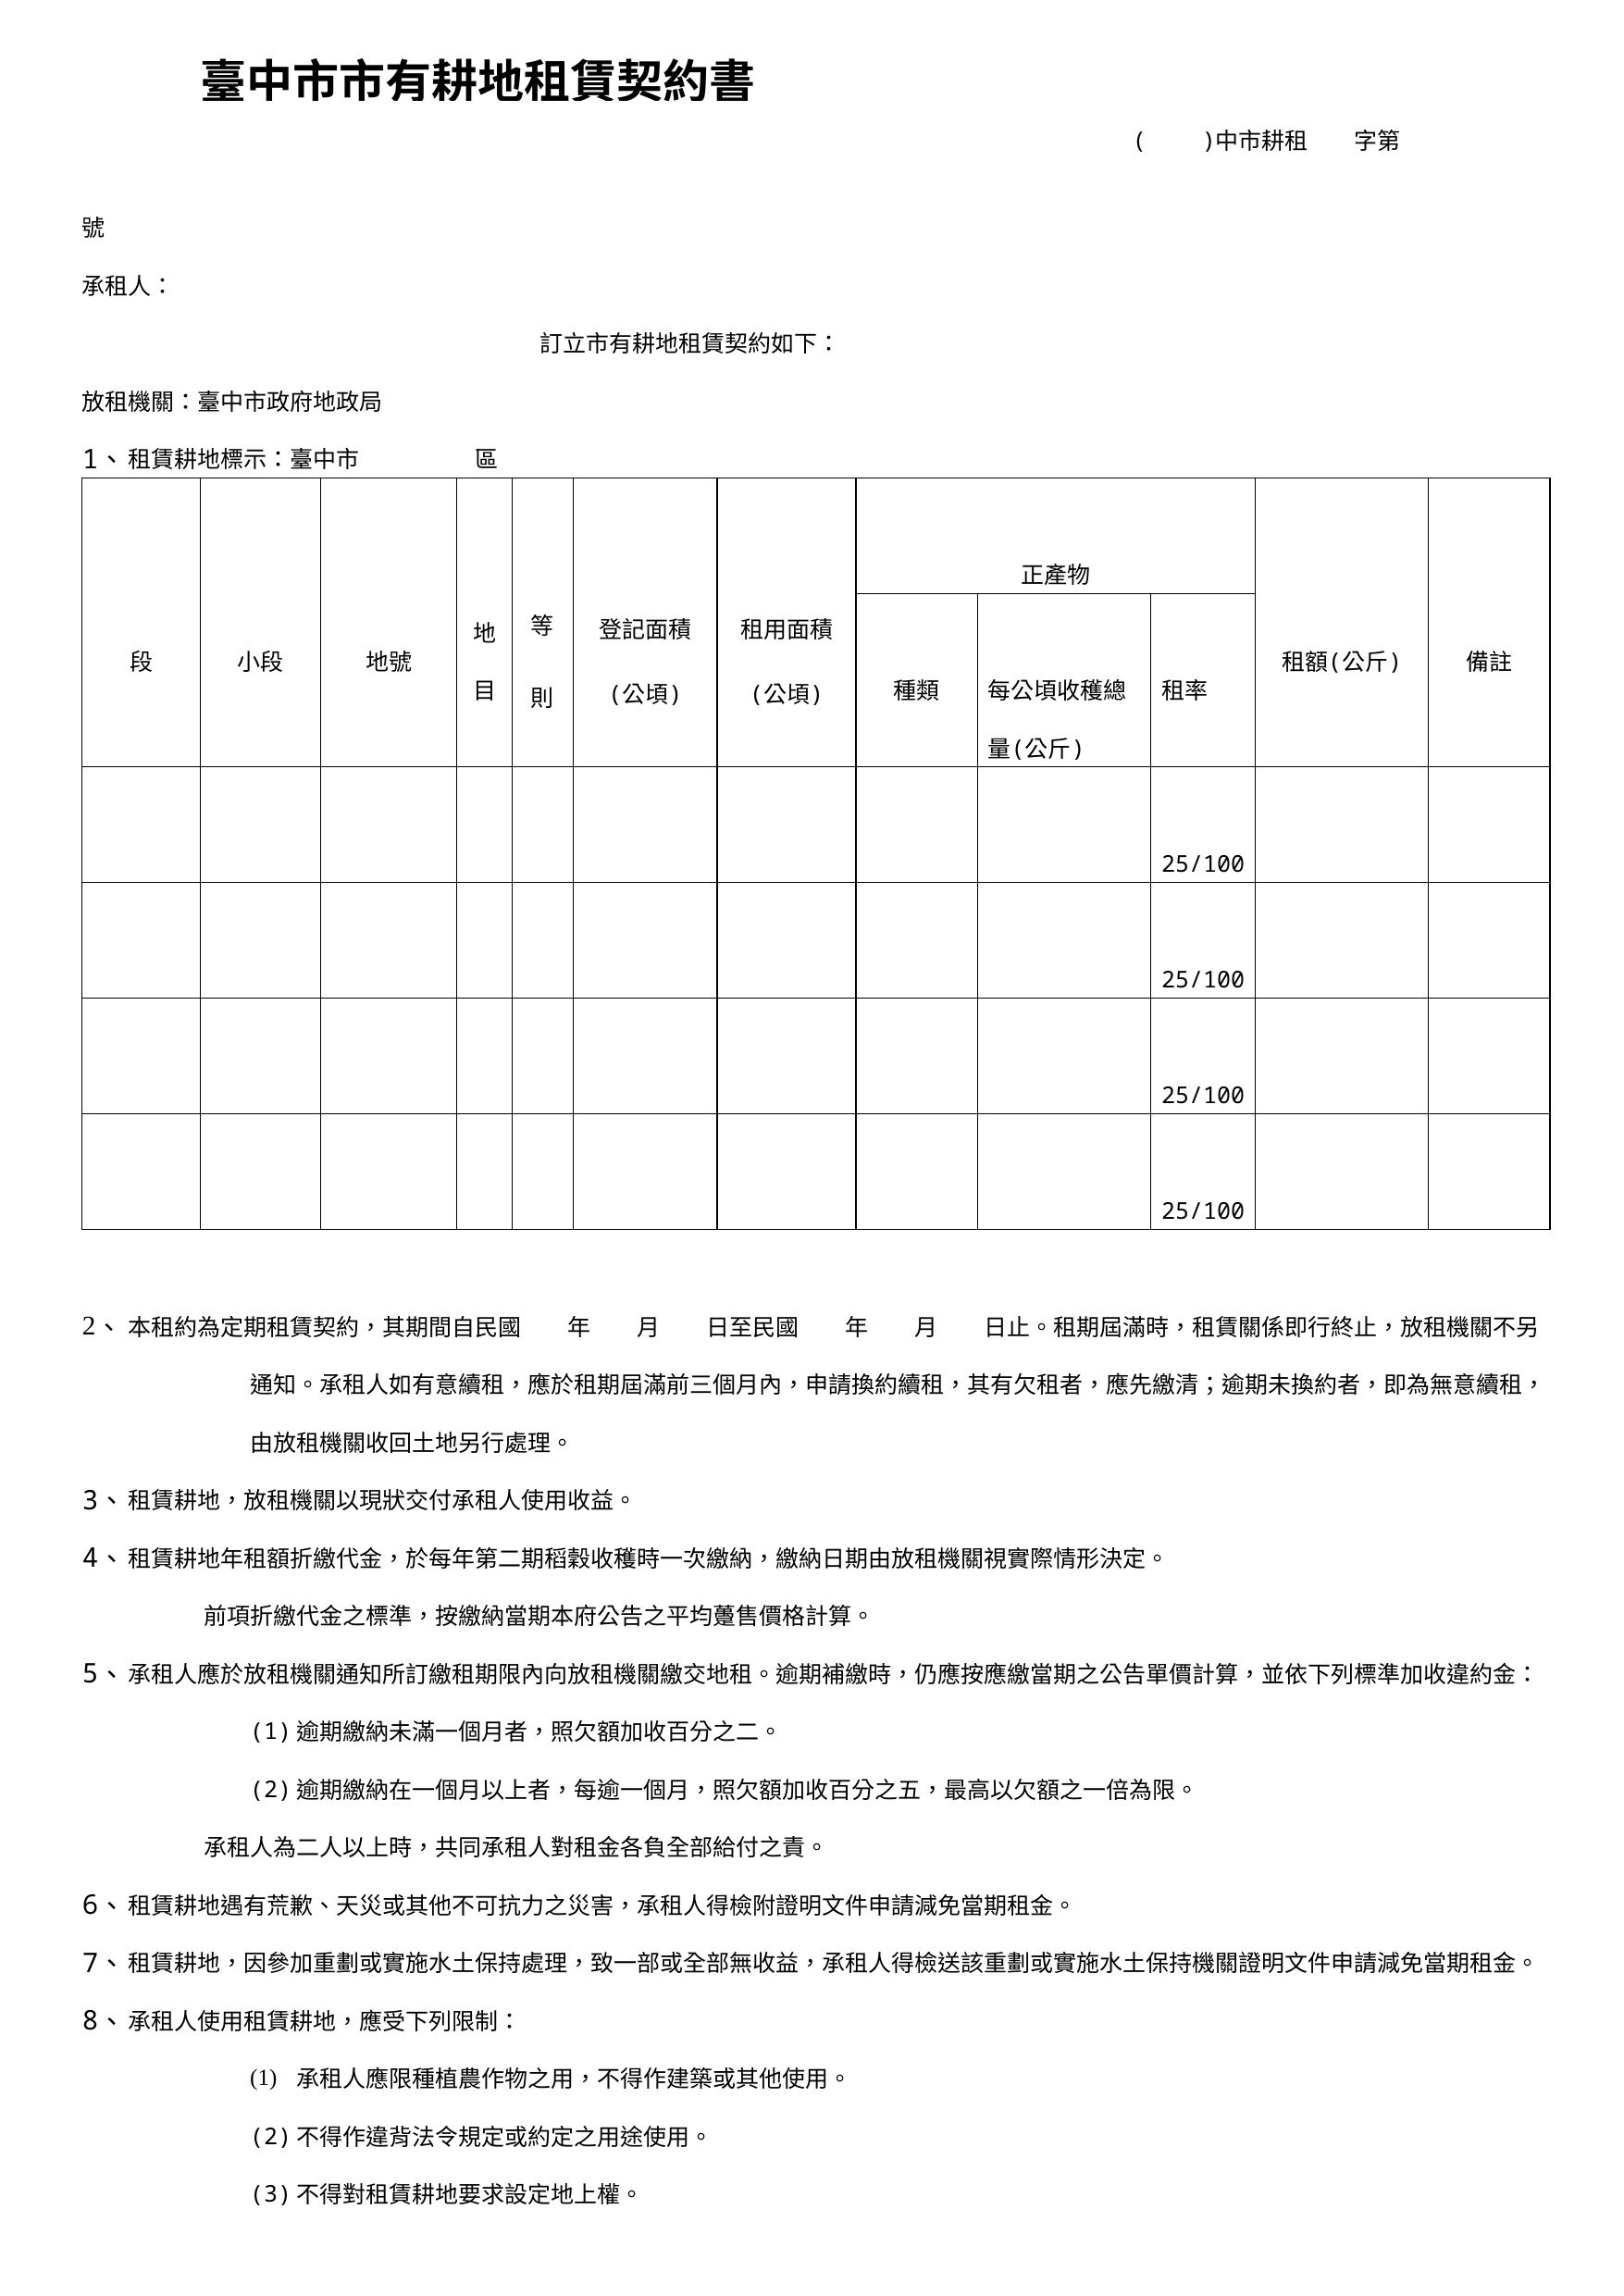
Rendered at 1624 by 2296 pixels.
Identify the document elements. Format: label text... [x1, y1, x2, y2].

table_header 租額(公斤) [1256, 478, 1428, 766]
table_cell [718, 999, 855, 1113]
table_cell 租率 [1151, 594, 1255, 766]
table_cell [857, 883, 977, 998]
table_cell [457, 999, 512, 1113]
table_cell [857, 999, 977, 1113]
table_cell [978, 1114, 1150, 1229]
table_cell [857, 767, 977, 882]
table_cell [321, 999, 456, 1113]
table_cell 每公頃收穫總 量(公斤) [978, 594, 1150, 766]
table_cell [201, 883, 320, 998]
table_cell [1256, 1114, 1428, 1229]
list 逾期繳納未滿一個月者，照欠額加收百分之二。 [250, 1692, 1541, 1750]
table_cell [718, 883, 855, 998]
table_cell [82, 767, 200, 882]
list 承租人應於放租機關通知所訂繳租期限內向放租機關繳交地租。逾期補繳時，仍應按應繳當期之公告單價計算，並依下列標準加收違約金： [82, 1634, 1541, 1692]
table_cell [978, 883, 1150, 998]
text 訂立市有耕地租賃契約如下： [82, 304, 1541, 362]
list 承租人使用租賃耕地，應受下列限制： [82, 1981, 1541, 2039]
table_cell 25/100 [1151, 999, 1255, 1113]
table_cell [1256, 883, 1428, 998]
table_cell 種類 [857, 594, 977, 766]
table_header 段 [82, 478, 200, 766]
table_cell 25/100 [1151, 883, 1255, 998]
table_cell [1429, 1114, 1549, 1229]
table_cell [82, 1114, 200, 1229]
table_header 登記面積 (公頃) [574, 478, 716, 766]
list 不得對租賃耕地要求設定地上權。 [250, 2154, 1541, 2213]
list 不得作違背法令規定或約定之用途使用。 [250, 2097, 1541, 2154]
text 承租人為二人以上時，共同承租人對租金各負全部給付之責。 [204, 1807, 1541, 1866]
table_header 等 則 [513, 478, 573, 766]
table_cell [978, 999, 1150, 1113]
table_cell [574, 883, 716, 998]
list 租賃耕地遇有荒歉、天災或其他不可抗力之災害，承租人得檢附證明文件申請減免當期租金。 [82, 1866, 1541, 1923]
table_cell [1256, 767, 1428, 882]
table_cell [321, 767, 456, 882]
table_cell [1429, 767, 1549, 882]
table_cell [201, 767, 320, 882]
table_cell [82, 999, 200, 1113]
table_cell [513, 999, 573, 1113]
table_cell [457, 883, 512, 998]
list 租賃耕地，因參加重劃或實施水土保持處理，致一部或全部無收益，承租人得檢送該重劃或實施水土保持機關證明文件申請減免當期租金。 [82, 1923, 1541, 1981]
list 租賃耕地標示：臺中市 區 [82, 419, 1541, 478]
table_cell 25/100 [1151, 1114, 1255, 1229]
table_cell [718, 1114, 855, 1229]
table_header 地 目 [457, 478, 512, 766]
table_cell [513, 883, 573, 998]
table_cell [513, 767, 573, 882]
table_cell [1429, 999, 1549, 1113]
text 承租人： [82, 246, 1541, 304]
list 逾期繳納在一個月以上者，每逾一個月，照欠額加收百分之五，最高以欠額之一倍為限。 [250, 1750, 1541, 1807]
table_cell [457, 767, 512, 882]
table_cell [201, 1114, 320, 1229]
table_header 備註 [1429, 478, 1549, 766]
table_cell [1429, 883, 1549, 998]
table_cell [201, 999, 320, 1113]
list 租賃耕地年租額折繳代金，於每年第二期稻穀收穫時一次繳納，繳納日期由放租機關視實際情形決定。 [82, 1519, 1541, 1576]
text 前項折繳代金之標準，按繳納當期本府公告之平均躉售價格計算。 [204, 1576, 1541, 1634]
table_cell 25/100 [1151, 767, 1255, 882]
table_cell [321, 1114, 456, 1229]
table_cell [857, 1114, 977, 1229]
text 放租機關：臺中市政府地政局 [82, 362, 1541, 419]
table_cell [82, 883, 200, 998]
table_header 小段 [201, 478, 320, 766]
text 臺中市市有耕地租賃契約書 [200, 44, 900, 100]
table_header 正產物 [857, 478, 1255, 593]
table_header 地號 [321, 478, 456, 766]
table_cell [978, 767, 1150, 882]
table_cell [574, 1114, 716, 1229]
list 承租人應限種植農作物之用，不得作建築或其他使用。 [250, 2039, 1541, 2097]
table_cell [321, 883, 456, 998]
table_header 租用面積 (公頃) [718, 478, 855, 766]
list 租賃耕地，放租機關以現狀交付承租人使用收益。 [82, 1460, 1541, 1519]
text ( )中市耕租 字第 號 [82, 38, 1541, 246]
table_cell [457, 1114, 512, 1229]
table_cell [513, 1114, 573, 1229]
table_cell [718, 767, 855, 882]
table_cell [1256, 999, 1428, 1113]
table_cell [574, 767, 716, 882]
table_cell [574, 999, 716, 1113]
list 本租約為定期租賃契約，其期間自民國 年 月 日至民國 年 月 日止。租期屆滿時，租賃關係即行終止，放租機關不另通知。承租人如有意續租，應於租期屆滿前三個月內，申請換約續租，其有欠租者，應先繳清；逾期未換約者，即為無意續租，由放租機關收回土地另行處理。 [82, 1287, 1541, 1460]
